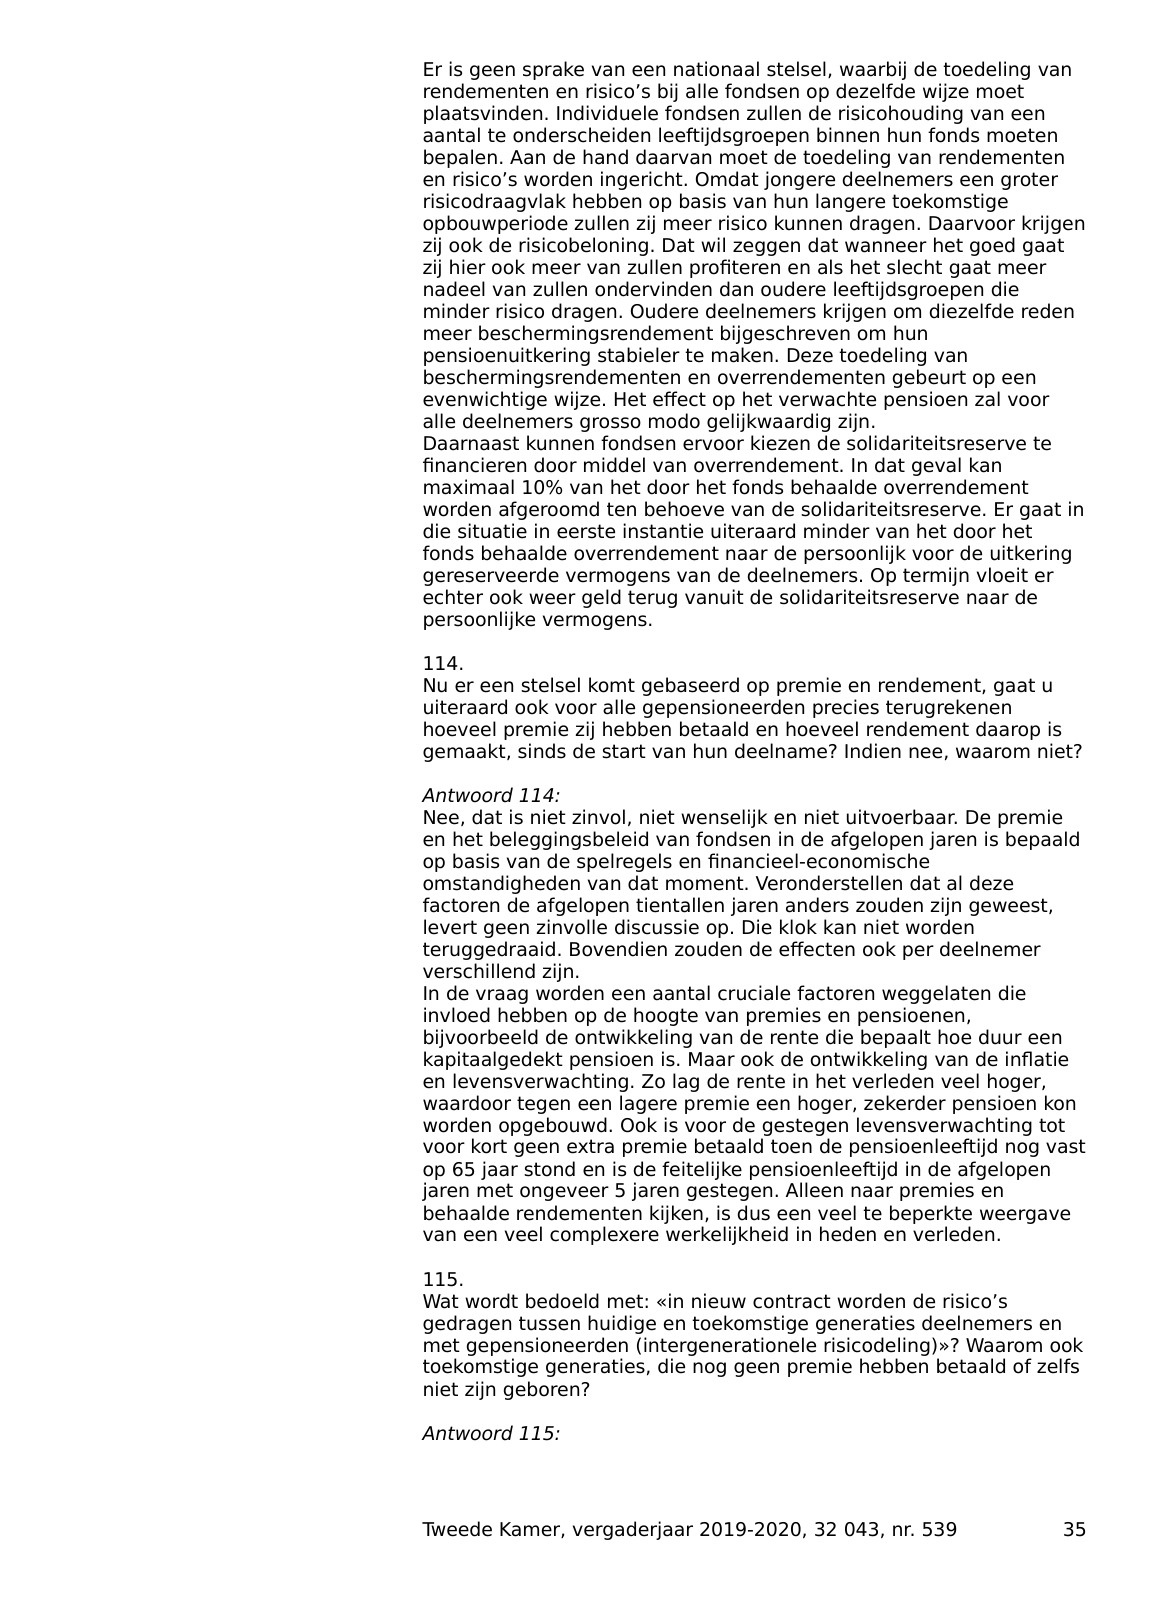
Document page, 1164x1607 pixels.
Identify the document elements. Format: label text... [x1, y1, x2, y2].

text Er is geen sprake van een nationaal stelsel, waarbij de toedeling van rendementen en risico’s bij alle fondsen op dezelfde wijze moet plaatsvinden. Individuele fondsen zullen de risicohouding van een aantal te onderscheiden leeftijdsgroepen binnen hun fonds moeten bepalen. Aan de hand daarvan moet de toedeling van rendementen en risico’s worden ingericht. Omdat jongere deelnemers een groter risicodraagvlak hebben op basis van hun langere toekomstige opbouwperiode zullen zij meer risico kunnen dragen. Daarvoor krijgen zij ook de risicobeloning. Dat wil zeggen dat wanneer het goed gaat zij hier ook meer van zullen profiteren en als het slecht gaat meer nadeel van zullen ondervinden dan oudere leeftijdsgroepen die minder risico dragen. Oudere deelnemers krijgen om diezelfde reden meer beschermingsrendement bijgeschreven om hun pensioenuitkering stabieler te maken. Deze toedeling van beschermingsrendementen en overrendementen gebeurt op een evenwichtige wijze. Het effect op het verwachte pensioen zal voor alle deelnemers grosso modo gelijkwaardig zijn. [422, 59, 1087, 433]
text Nu er een stelsel komt gebaseerd op premie en rendement, gaat u uiteraard ook voor alle gepensioneerden precies terugrekenen hoeveel premie zij hebben betaald en hoeveel rendement daarop is gemaakt, sinds de start van hun deelname? Indien nee, waarom niet? [422, 675, 1087, 763]
text In de vraag worden een aantal cruciale factoren weggelaten die invloed hebben op de hoogte van premies en pensioenen, bijvoorbeeld de ontwikkeling van de rente die bepaalt hoe duur een kapitaalgedekt pensioen is. Maar ook de ontwikkeling van de inflatie en levensverwachting. Zo lag de rente in het verleden veel hoger, waardoor tegen een lagere premie een hoger, zekerder pensioen kon worden opgebouwd. Ook is voor de gestegen levensverwachting tot voor kort geen extra premie betaald toen de pensioenleeftijd nog vast op 65 jaar stond en is de feitelijke pensioenleeftijd in de afgelopen jaren met ongeveer 5 jaren gestegen. Alleen naar premies en behaalde rendementen kijken, is dus een veel te beperkte weergave van een veel complexere werkelijkheid in heden en verleden. [422, 983, 1087, 1246]
text Nee, dat is niet zinvol, niet wenselijk en niet uitvoerbaar. De premie en het beleggingsbeleid van fondsen in de afgelopen jaren is bepaald op basis van de spelregels en financieel-economische omstandigheden van dat moment. Veronderstellen dat al deze factoren de afgelopen tientallen jaren anders zouden zijn geweest, levert geen zinvolle discussie op. Die klok kan niet worden teruggedraaid. Bovendien zouden de effecten ook per deelnemer verschillend zijn. [422, 807, 1087, 983]
text Wat wordt bedoeld met: «in nieuw contract worden de risico’s gedragen tussen huidige en toekomstige generaties deelnemers en met gepensioneerden (intergenerationele risicodeling)»? Waarom ook toekomstige generaties, die nog geen premie hebben betaald of zelfs niet zijn geboren? [422, 1291, 1087, 1400]
text 114. [422, 653, 1087, 675]
text Daarnaast kunnen fondsen ervoor kiezen de solidariteitsreserve te financieren door middel van overrendement. In dat geval kan maximaal 10% van het door het fonds behaalde overrendement worden afgeroomd ten behoeve van de solidariteitsreserve. Er gaat in die situatie in eerste instantie uiteraard minder van het door het fonds behaalde overrendement naar de persoonlijk voor de uitkering gereserveerde vermogens van de deelnemers. Op termijn vloeit er echter ook weer geld terug vanuit de solidariteitsreserve naar de persoonlijke vermogens. [422, 433, 1087, 631]
text Antwoord 115: [422, 1423, 1087, 1444]
text 115. [422, 1268, 1087, 1291]
text Antwoord 114: [422, 785, 1087, 807]
